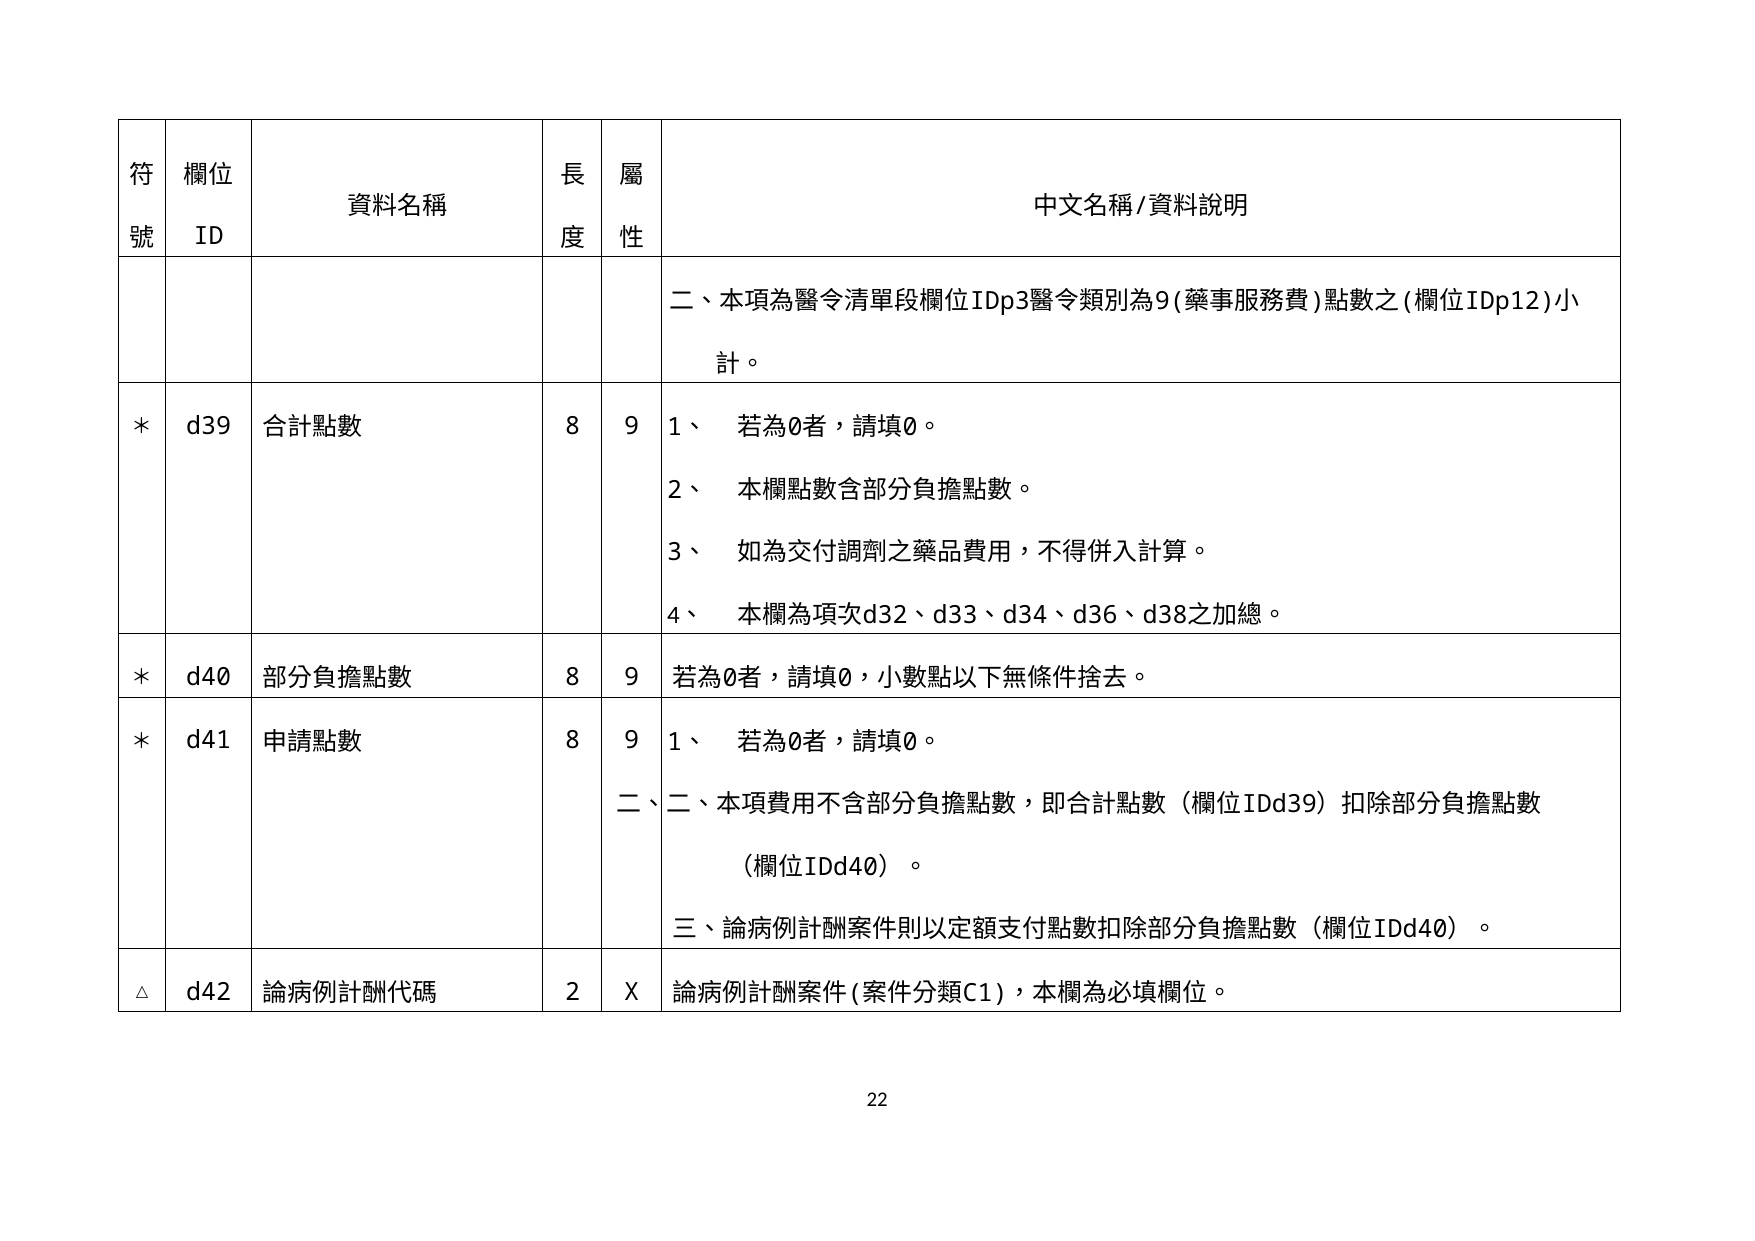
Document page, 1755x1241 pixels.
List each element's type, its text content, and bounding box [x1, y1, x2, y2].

table_cell d42 [166, 949, 251, 1011]
table_cell d41 [166, 698, 251, 948]
table_cell 若為0者，請填0。 本欄點數含部分負擔點數。 如為交付調劑之藥品費用，不得併入計算。 本欄為項次d32、d33、d34、d36、d38之加總。 [662, 383, 1620, 633]
table_cell [119, 257, 165, 382]
table_header 中文名稱/資料說明 [662, 120, 1620, 256]
table_header 長度 [543, 120, 601, 256]
table_cell 9 [602, 698, 661, 948]
table_cell 8 [543, 634, 601, 697]
table_cell 論病例計酬代碼 [252, 949, 542, 1011]
table_cell 合計點數 [252, 383, 542, 633]
table_cell △ [119, 949, 165, 1011]
table_cell d39 [166, 383, 251, 633]
table_cell X [602, 949, 661, 1011]
table_cell 申請點數 [252, 698, 542, 948]
table_cell 部分負擔點數 [252, 634, 542, 697]
table_cell 8 [543, 698, 601, 948]
table_cell [602, 257, 661, 382]
table_header 欄位ID [166, 120, 251, 256]
table_cell 二、本項為醫令清單段欄位IDp3醫令類別為9(藥事服務費)點數之(欄位IDp12)小計。 [662, 257, 1620, 382]
table_cell ＊ [119, 698, 165, 948]
table_cell 9 [602, 383, 661, 633]
table_cell 8 [543, 383, 601, 633]
table_cell 2 [543, 949, 601, 1011]
table_cell d40 [166, 634, 251, 697]
table_cell ＊ [119, 634, 165, 697]
table_cell [543, 257, 601, 382]
table_header 符號 [119, 120, 165, 256]
table_cell [252, 257, 542, 382]
table_cell 若為0者，請填0，小數點以下無條件捨去。 [662, 634, 1620, 697]
table_header 屬性 [602, 120, 661, 256]
table_cell 若為0者，請填0。 二、二、本項費用不含部分負擔點數，即合計點數（欄位IDd39）扣除部分負擔點數 （欄位IDd40）。 三、論病例計酬案件則以定額支付點數扣除部分負擔點數（欄位IDd40）。 [662, 698, 1620, 948]
table_cell 論病例計酬案件(案件分類C1)，本欄為必填欄位。 [662, 949, 1620, 1011]
table_cell ＊ [119, 383, 165, 633]
table_header 資料名稱 [252, 120, 542, 256]
table_cell [166, 257, 251, 382]
table_cell 9 [602, 634, 661, 697]
